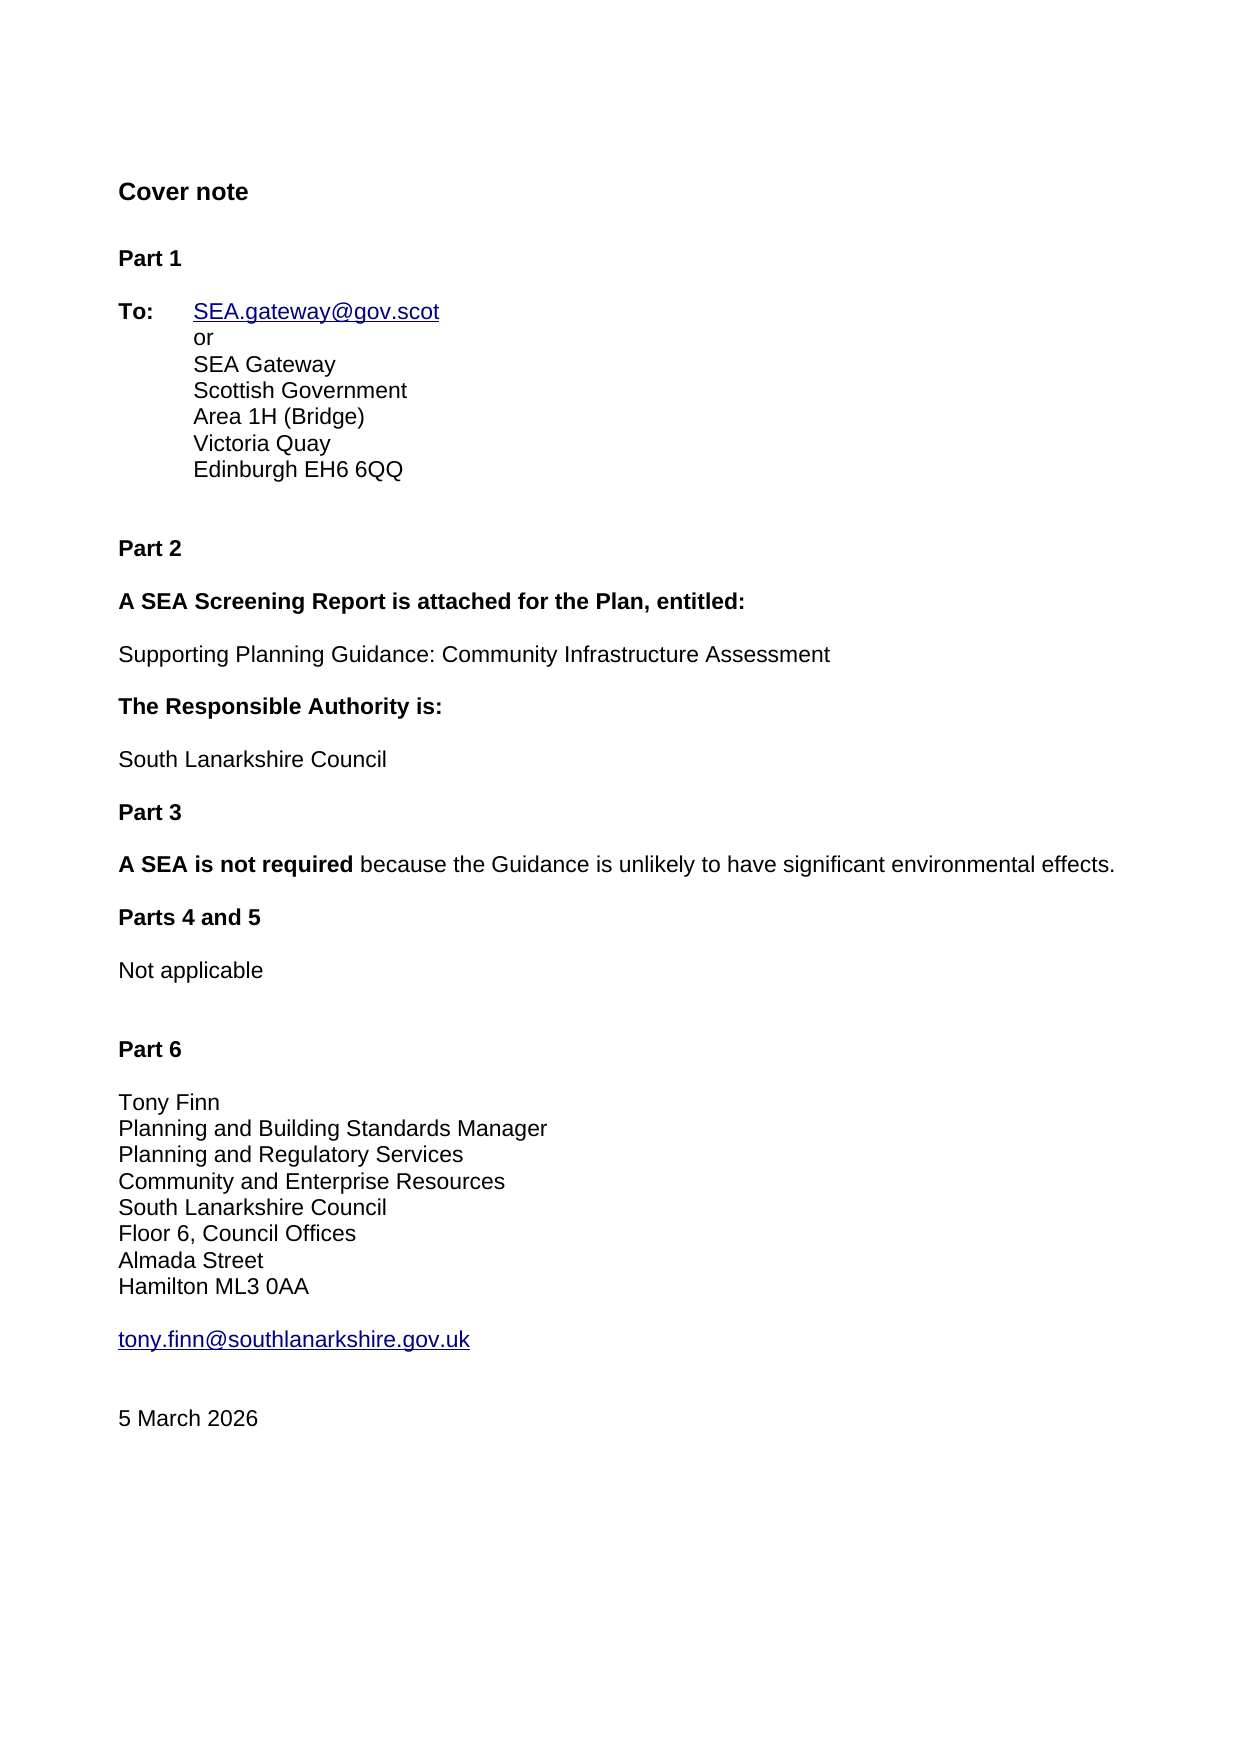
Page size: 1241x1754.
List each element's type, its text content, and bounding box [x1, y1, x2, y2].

text Edinburgh EH6 6QQ [118, 456, 1122, 482]
text Planning and Regulatory Services [118, 1141, 1122, 1168]
text Part 2 [118, 535, 1122, 561]
text Part 6 [118, 1036, 1122, 1062]
text Scottish Government [118, 377, 1122, 403]
text The Responsible Authority is: [118, 693, 1122, 719]
text To: SEA.gateway@gov.scot [118, 298, 1122, 324]
text Floor 6, Council Offices [118, 1220, 1122, 1247]
text Planning and Building Standards Manager [118, 1115, 1122, 1141]
text 5 March 2026 [118, 1405, 1122, 1431]
text Part 1 [118, 245, 1122, 272]
text or [118, 324, 1122, 351]
text Area 1H (Bridge) [118, 403, 1122, 430]
text SEA Gateway [118, 351, 1122, 377]
text Supporting Planning Guidance: Community Infrastructure Assessment [118, 641, 1122, 667]
text South Lanarkshire Council [118, 1194, 1122, 1220]
text Tony Finn [118, 1088, 1122, 1115]
text Victoria Quay [118, 430, 1122, 456]
text tony.finn@southlanarkshire.gov.uk [118, 1326, 1122, 1352]
text A SEA Screening Report is attached for the Plan, entitled: [118, 588, 1122, 614]
text South Lanarkshire Council [118, 746, 1122, 772]
text A SEA is not required because the Guidance is unlikely to have significant environmental effects. [118, 851, 1122, 878]
text Hamilton ML3 0AA [118, 1273, 1122, 1299]
text Community and Enterprise Resources [118, 1168, 1122, 1194]
text Part 3 [118, 799, 1122, 825]
text Parts 4 and 5 [118, 904, 1122, 930]
subtitle Cover note [118, 177, 1122, 205]
text Not applicable [118, 957, 1122, 983]
text Almada Street [118, 1247, 1122, 1273]
